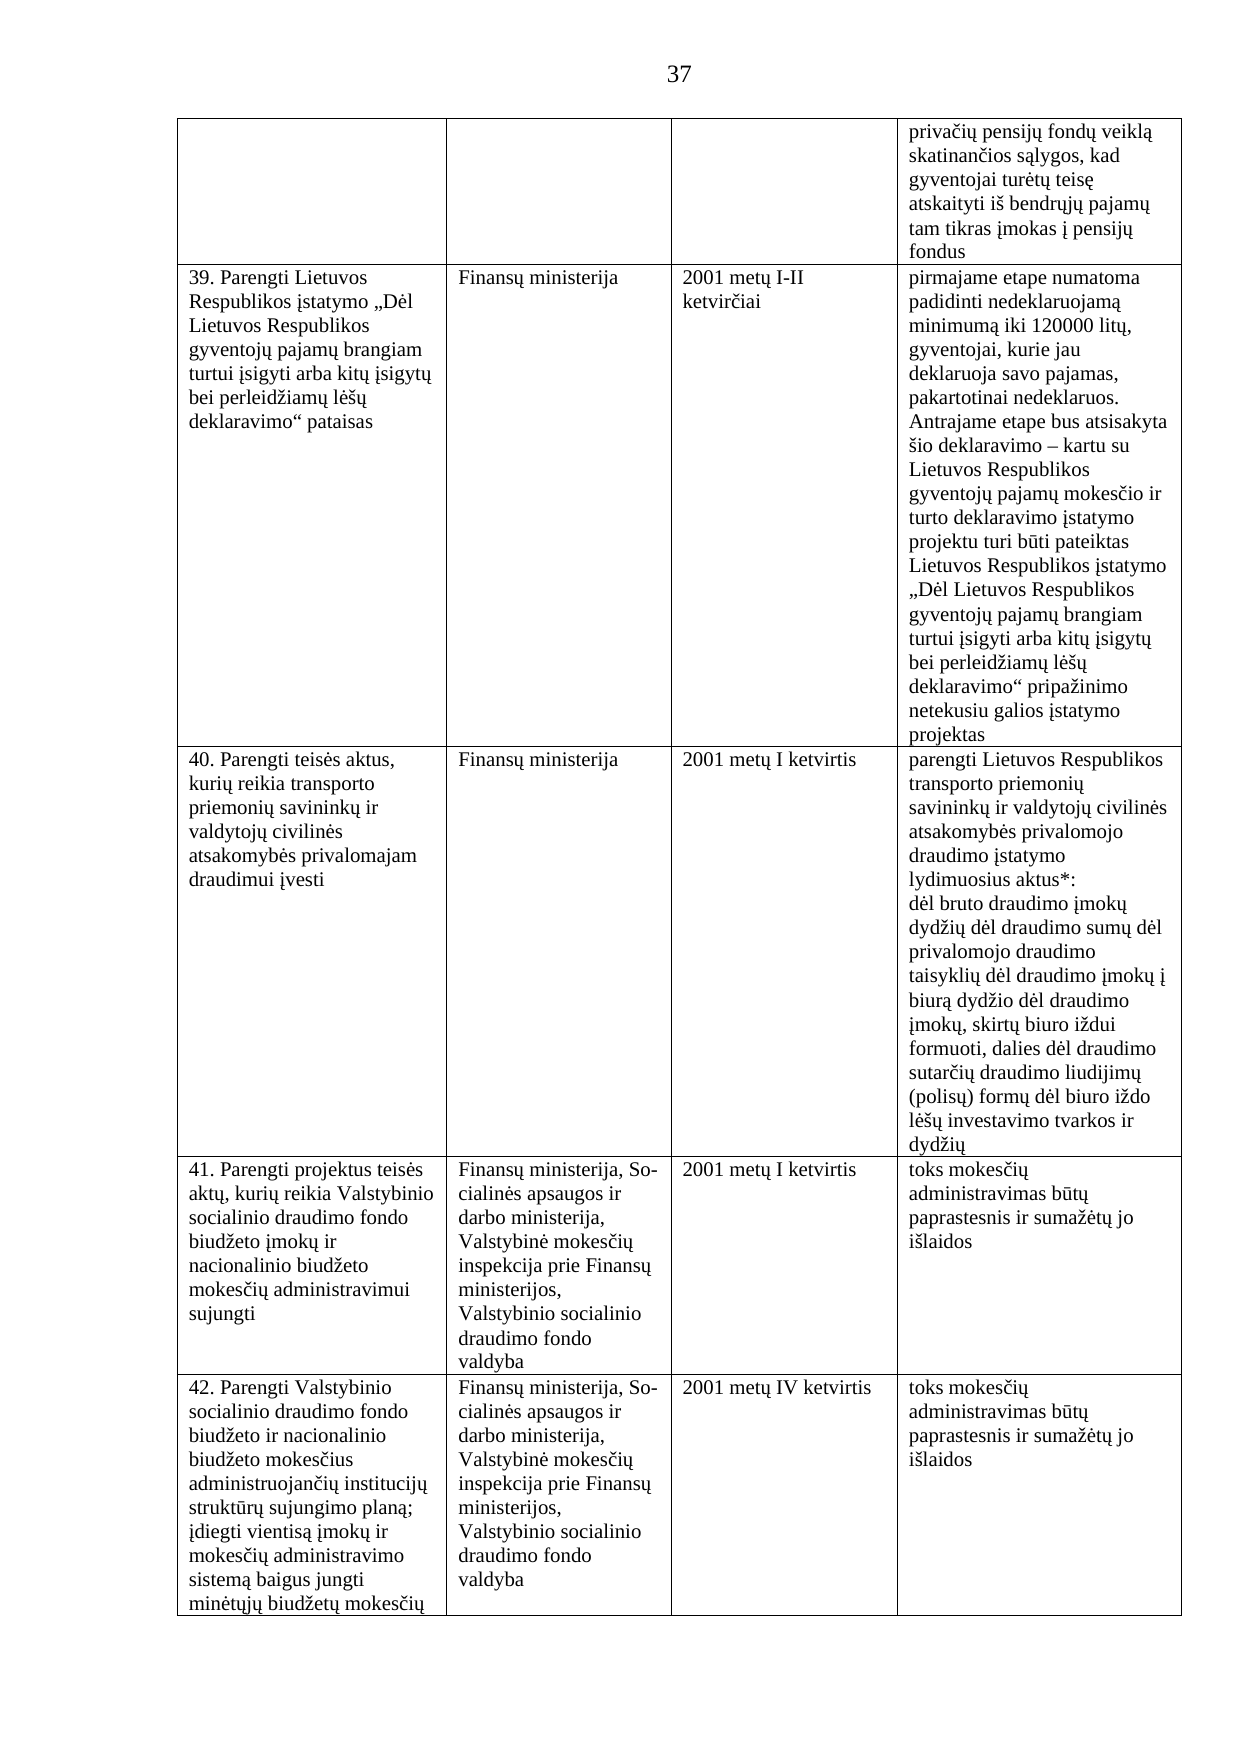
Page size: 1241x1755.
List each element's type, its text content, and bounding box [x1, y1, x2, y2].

table_cell Finansų ministerija, So- cialinės apsaugos ir darbo ministerija, Valstybinė mokesčių inspekcija prie Finansų ministerijos, Valstybinio socialinio draudimo fondo valdyba [447, 1157, 671, 1373]
table_cell privačių pensijų fondų veiklą skatinančios sąlygos, kad gyventojai turėtų teisę atskaityti iš bendrųjų pajamų tam tikras įmokas į pensijų fondus [898, 119, 1181, 263]
table_cell 2001 metų IV ketvirtis [672, 1375, 897, 1615]
table_cell Finansų ministerija [447, 265, 671, 746]
table_cell 40. Parengti teisės aktus, kurių reikia transporto priemonių savininkų ir valdytojų civilinės atsakomybės privalomajam draudimui įvesti [178, 747, 446, 1156]
table_cell 41. Parengti projektus teisės aktų, kurių reikia Valstybinio socialinio draudimo fondo biudžeto įmokų ir nacionalinio biudžeto mokesčių administravimui sujungti [178, 1157, 446, 1373]
table_cell 42. Parengti Valstybinio socialinio draudimo fondo biudžeto ir nacionalinio biudžeto mokesčius administruojančių institucijų struktūrų sujungimo planą; įdiegti vientisą įmokų ir mokesčių administravimo sistemą baigus jungti minėtųjų biudžetų mokesčių [178, 1375, 446, 1615]
table_cell 2001 metų I ketvirtis [672, 1157, 897, 1373]
table_cell toks mokesčių administravimas būtų paprastesnis ir sumažėtų jo išlaidos [898, 1375, 1181, 1615]
table_cell 39. Parengti Lietuvos Respublikos įstatymo „Dėl Lietuvos Respublikos gyventojų pajamų brangiam turtui įsigyti arba kitų įsigytų bei perleidžiamų lėšų deklaravimo“ pataisas [178, 265, 446, 746]
table_cell 2001 metų I-II ketvirčiai [672, 265, 897, 746]
table_cell Finansų ministerija [447, 747, 671, 1156]
table_cell [447, 119, 671, 263]
table_cell toks mokesčių administravimas būtų paprastesnis ir sumažėtų jo išlaidos [898, 1157, 1181, 1373]
table_cell pirmajame etape numatoma padidinti nedeklaruojamą minimumą iki 120000 litų, gyventojai, kurie jau deklaruoja savo pajamas, pakartotinai nedeklaruos. Antrajame etape bus atsisakyta šio deklaravimo – kartu su Lietuvos Respublikos gyventojų pajamų mokesčio ir turto deklaravimo įstatymo projektu turi būti pateiktas Lietuvos Respublikos įstatymo „Dėl Lietuvos Respublikos gyventojų pajamų brangiam turtui įsigyti arba kitų įsigytų bei perleidžiamų lėšų deklaravimo“ pripažinimo netekusiu galios įstatymo projektas [898, 265, 1181, 746]
table_cell [672, 119, 897, 263]
table_cell [178, 119, 446, 263]
table_cell parengti Lietuvos Respublikos transporto priemonių savininkų ir valdytojų civilinės atsakomybės privalomojo draudimo įstatymo lydimuosius aktus*: dėl bruto draudimo įmokų dydžių dėl draudimo sumų dėl privalomojo draudimo taisyklių dėl draudimo įmokų į biurą dydžio dėl draudimo įmokų, skirtų biuro iždui formuoti, dalies dėl draudimo sutarčių draudimo liudijimų (polisų) formų dėl biuro iždo lėšų investavimo tvarkos ir dydžių [898, 747, 1181, 1156]
table_cell Finansų ministerija, So- cialinės apsaugos ir darbo ministerija, Valstybinė mokesčių inspekcija prie Finansų ministerijos, Valstybinio socialinio draudimo fondo valdyba [447, 1375, 671, 1615]
table_cell 2001 metų I ketvirtis [672, 747, 897, 1156]
